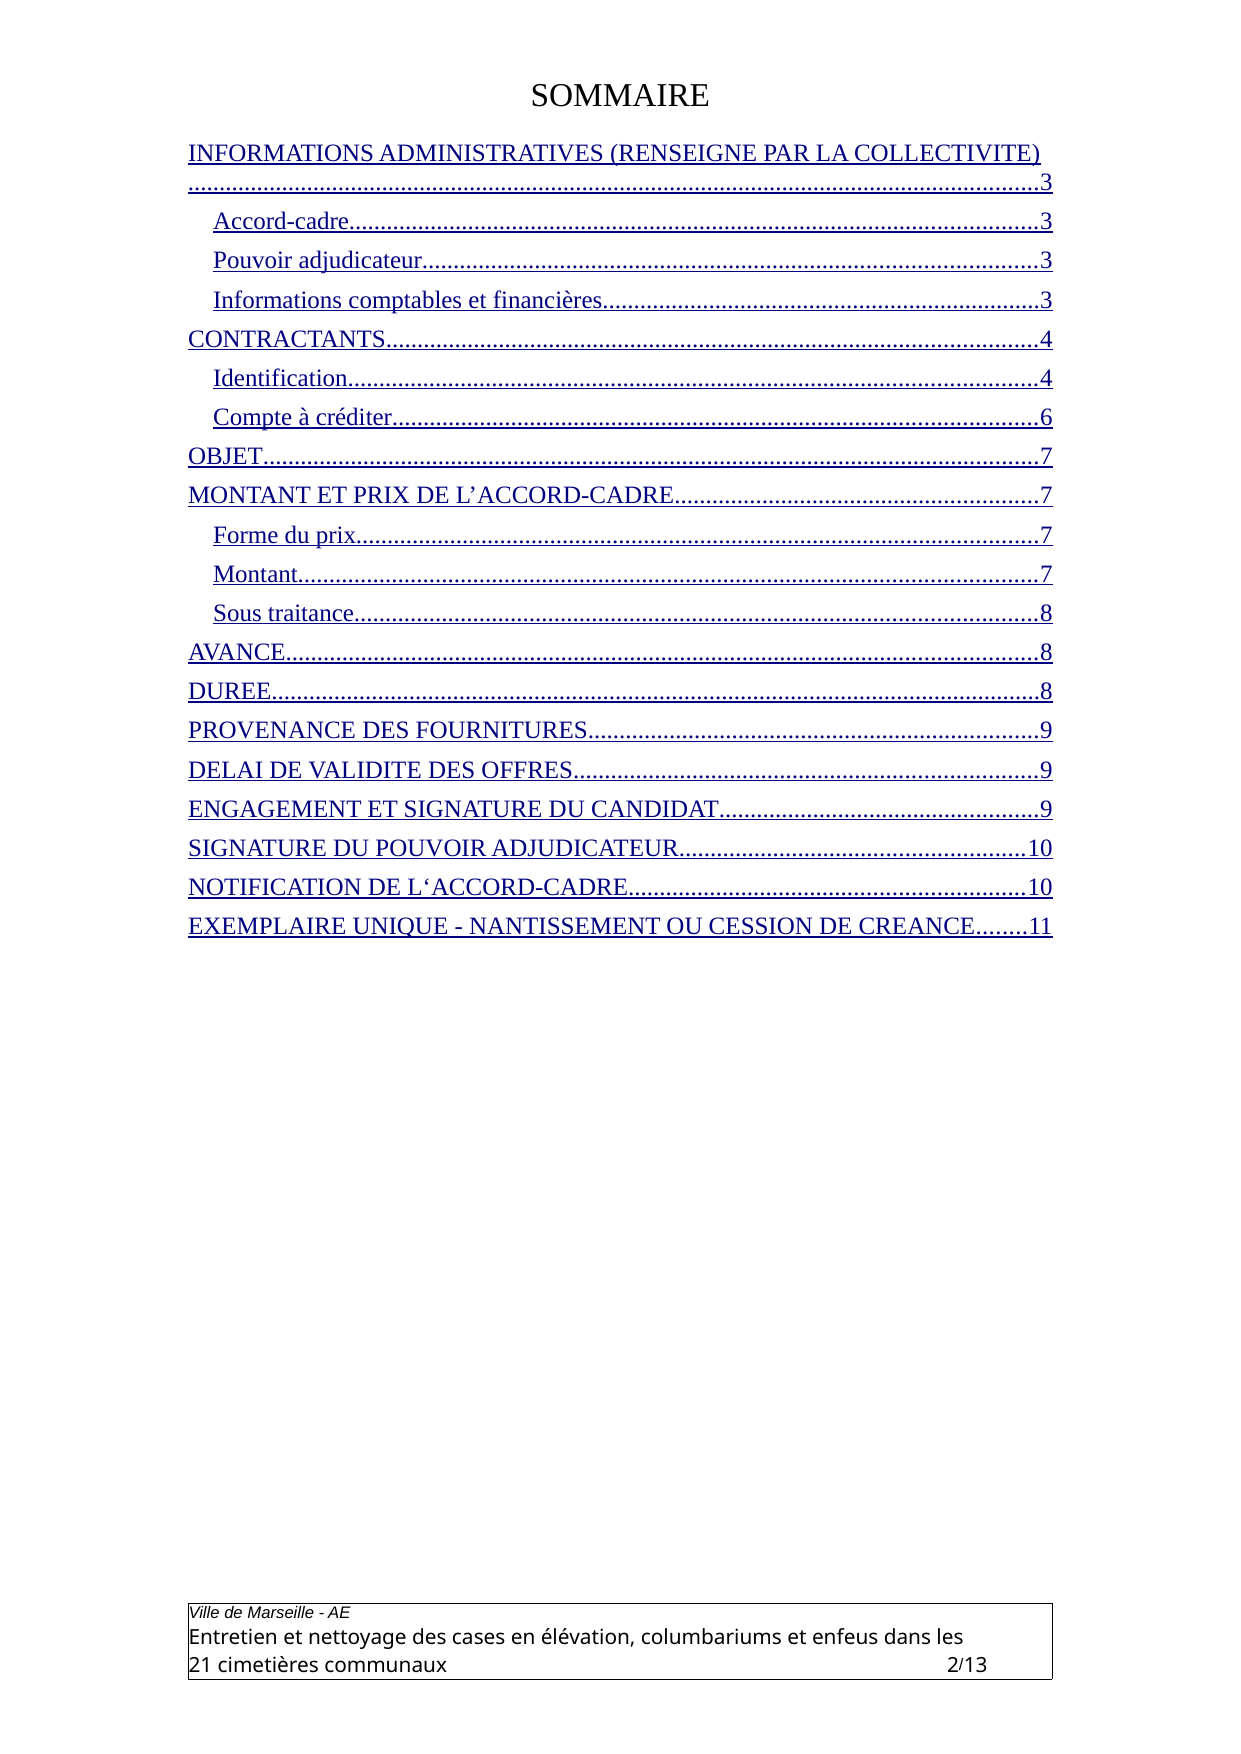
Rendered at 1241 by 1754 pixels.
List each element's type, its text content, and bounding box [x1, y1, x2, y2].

text Pouvoir adjudicateur 3 [213, 246, 1052, 271]
text CONTRACTANTS 4 [188, 324, 1052, 349]
text Sous traitance 8 [213, 598, 1052, 623]
text Identification 4 [213, 363, 1052, 388]
text DELAI DE VALIDITE DES OFFRES 9 [188, 755, 1052, 780]
text EXEMPLAIRE UNIQUE - NANTISSEMENT OU CESSION DE CREANCE 11 [188, 911, 1052, 936]
text AVANCE 8 [188, 637, 1052, 662]
text Forme du prix 7 [213, 520, 1052, 545]
text Montant 7 [213, 559, 1052, 584]
text OBJET 7 [188, 441, 1052, 466]
text Compte à créditer 6 [213, 402, 1052, 427]
text INFORMATIONS ADMINISTRATIVES (RENSEIGNE PAR LA COLLECTIVITE) 3 [188, 138, 1052, 192]
text SIGNATURE DU POUVOIR ADJUDICATEUR 10 [188, 833, 1052, 858]
text DUREE 8 [188, 676, 1052, 701]
text ENGAGEMENT ET SIGNATURE DU CANDIDAT 9 [188, 794, 1052, 819]
text PROVENANCE DES FOURNITURES 9 [188, 716, 1052, 741]
text Informations comptables et financières 3 [213, 285, 1052, 310]
text Accord-cadre 3 [213, 206, 1052, 231]
text MONTANT ET PRIX DE L’ACCORD-CADRE 7 [188, 481, 1052, 506]
text SOMMAIRE [188, 75, 1052, 113]
text NOTIFICATION DE L‘ACCORD-CADRE 10 [188, 872, 1052, 897]
